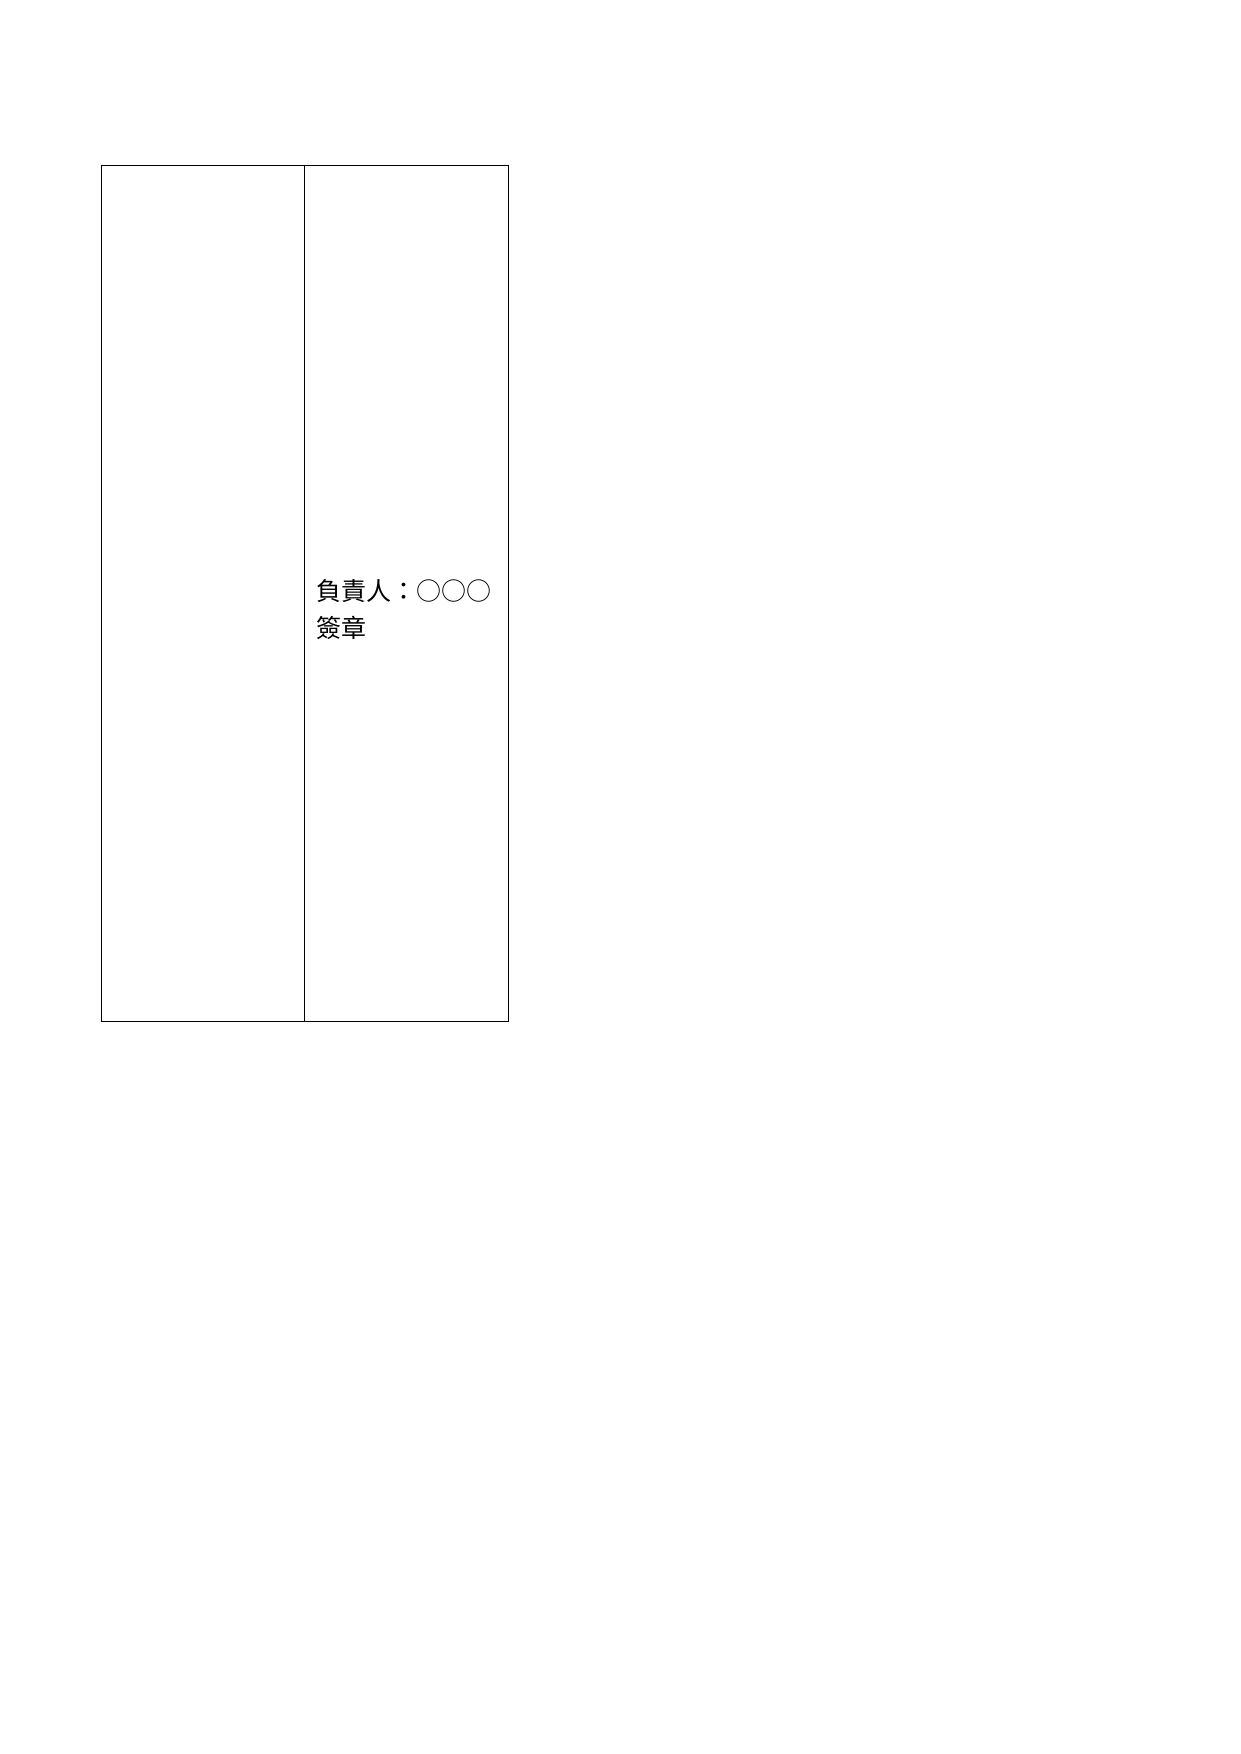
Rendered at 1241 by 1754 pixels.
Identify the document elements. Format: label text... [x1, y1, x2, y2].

table_cell 負責人：○○○簽章 [305, 166, 508, 1021]
table_header [102, 166, 304, 1021]
